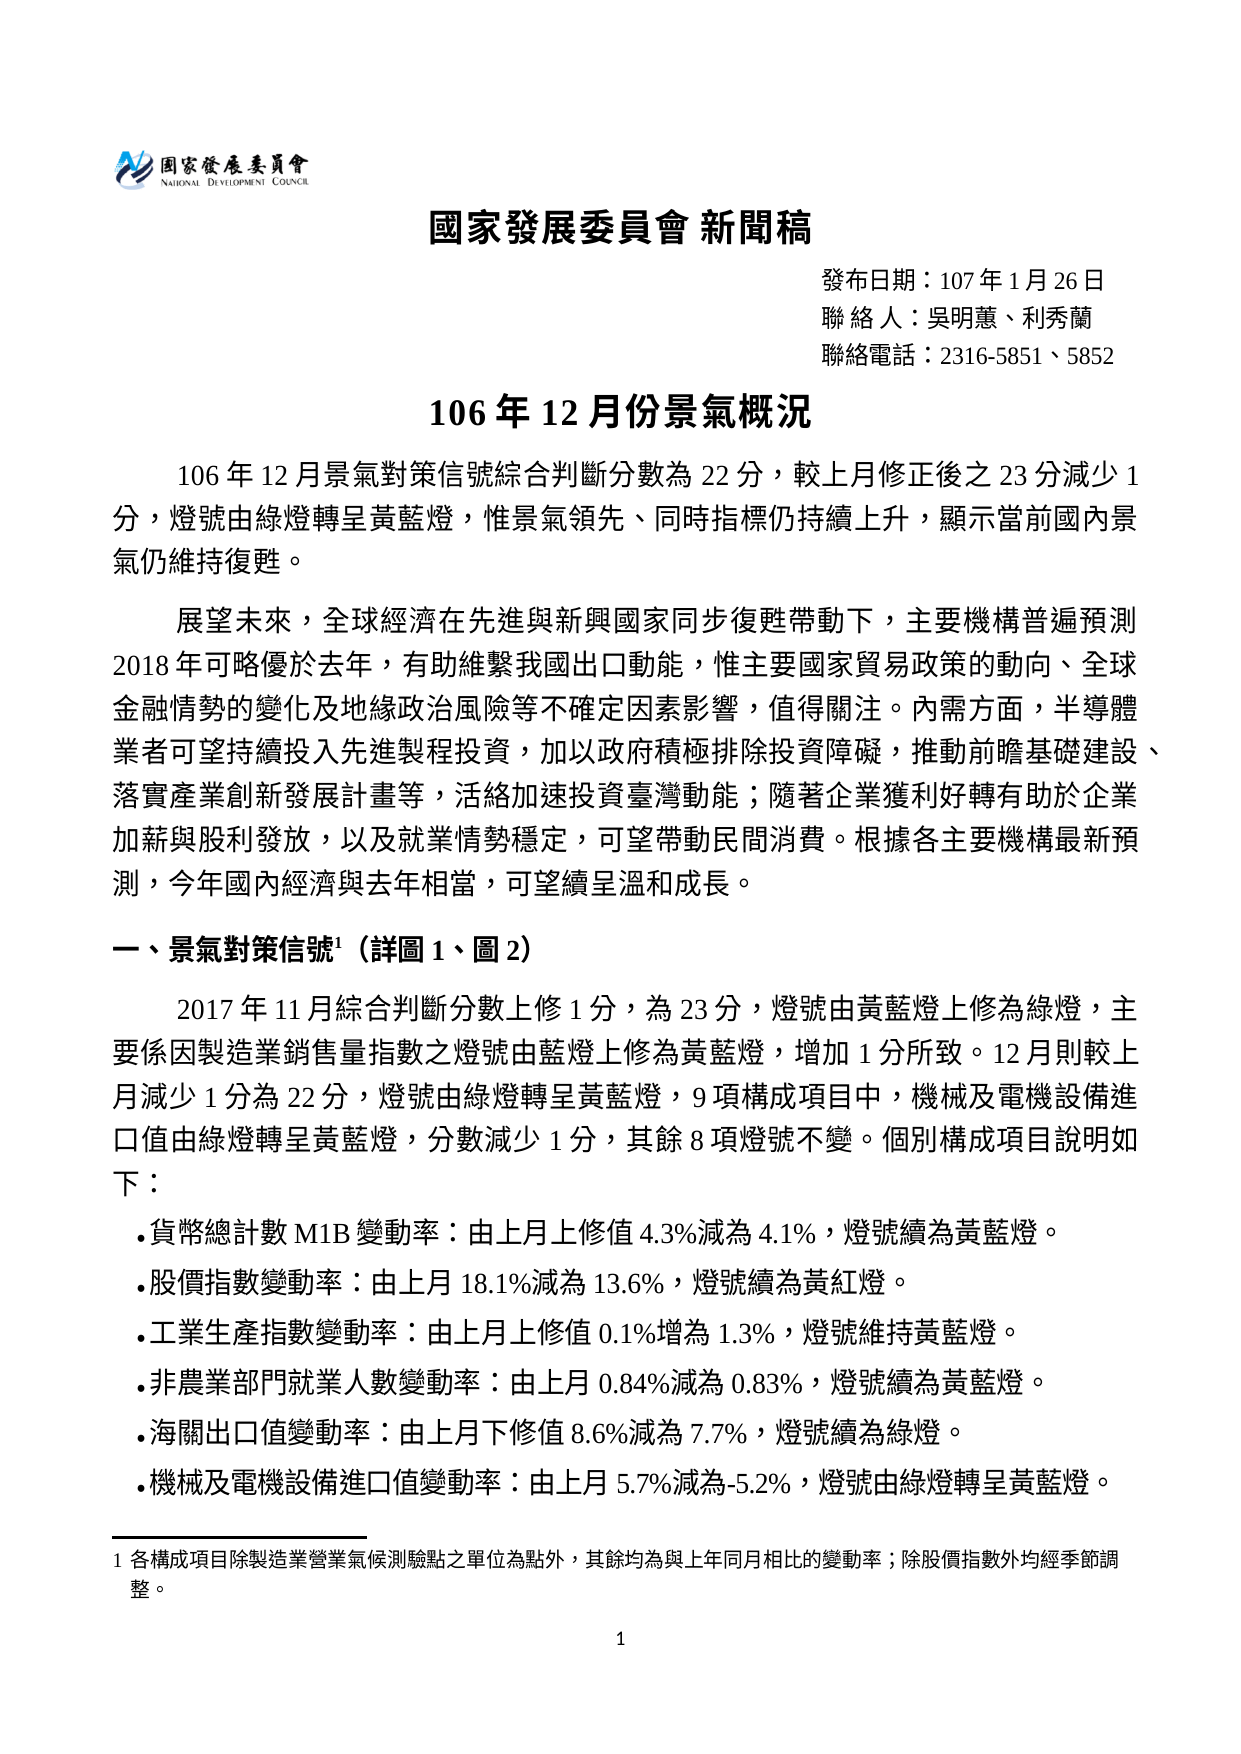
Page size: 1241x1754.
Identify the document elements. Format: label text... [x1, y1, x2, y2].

text 聯絡電話：2316-5851、5852 [112, 335, 1128, 372]
picture [112, 150, 311, 190]
text 一、景氣對策信號（詳圖1、圖2） [112, 922, 1128, 969]
text ● 貨幣總計數M1B變動率：由上月上修值4.3%減為4.1%，燈號續為黃藍燈。 [136, 1203, 1128, 1253]
text 國家發展委員會 新聞稿 [112, 198, 1128, 252]
text ● 股價指數變動率：由上月18.1%減為13.6%，燈號續為黃紅燈。 [136, 1253, 1128, 1303]
text ● 工業生產指數變動率：由上月上修值0.1%增為1.3%，燈號維持黃藍燈。 [136, 1303, 1128, 1353]
text 2017年11月綜合判斷分數上修1分，為23分，燈號由黃藍燈上修為綠燈，主要係因製造業銷售量指數之燈號由藍燈上修為黃藍燈，增加1分所致。12月則較上月減少1分為22分，燈號由綠燈轉呈黃藍燈，9項構成項目中，機械及電機設備進口值由綠燈轉呈黃藍燈，分數減少1分，其餘8項燈號不變。個別構成項目說明如下： [112, 984, 1140, 1203]
text 各構成項目除製造業營業氣候測驗點之單位為點外，其餘均為與上年同月相比的變動率；除股價指數外均經季節調整。 [112, 1543, 1128, 1604]
text ● 機械及電機設備進口值變動率：由上月5.7%減為-5.2%，燈號由綠燈轉呈黃藍燈。 [136, 1453, 1128, 1503]
text 展望未來，全球經濟在先進與新興國家同步復甦帶動下，主要機構普遍預測2018年可略優於去年，有助維繫我國出口動能，惟主要國家貿易政策的動向、全球金融情勢的變化及地緣政治風險等不確定因素影響，值得關注。內需方面，半導體業者可望持續投入先進製程投資，加以政府積極排除投資障礙，推動前瞻基礎建設、落實產業創新發展計畫等，活絡加速投資臺灣動能；隨著企業獲利好轉有助於企業加薪與股利發放，以及就業情勢穩定，可望帶動民間消費。根據各主要機構最新預測，今年國內經濟與去年相當，可望續呈溫和成長。 [112, 597, 1140, 903]
text ● 海關出口值變動率：由上月下修值8.6%減為7.7%，燈號續為綠燈。 [136, 1403, 1128, 1453]
text 106年12月景氣對策信號綜合判斷分數為22分，較上月修正後之23分減少1分，燈號由綠燈轉呈黃藍燈，惟景氣領先、同時指標仍持續上升，顯示當前國內景氣仍維持復甦。 [112, 450, 1140, 582]
text 106年12月份景氣概況 [112, 385, 1128, 435]
text 聯 絡 人：吳明蕙、利秀蘭 [112, 297, 1128, 335]
text 發布日期：107年1月26日 [112, 260, 1128, 297]
text ● 非農業部門就業人數變動率：由上月0.84%減為0.83%，燈號續為黃藍燈。 [136, 1353, 1128, 1403]
